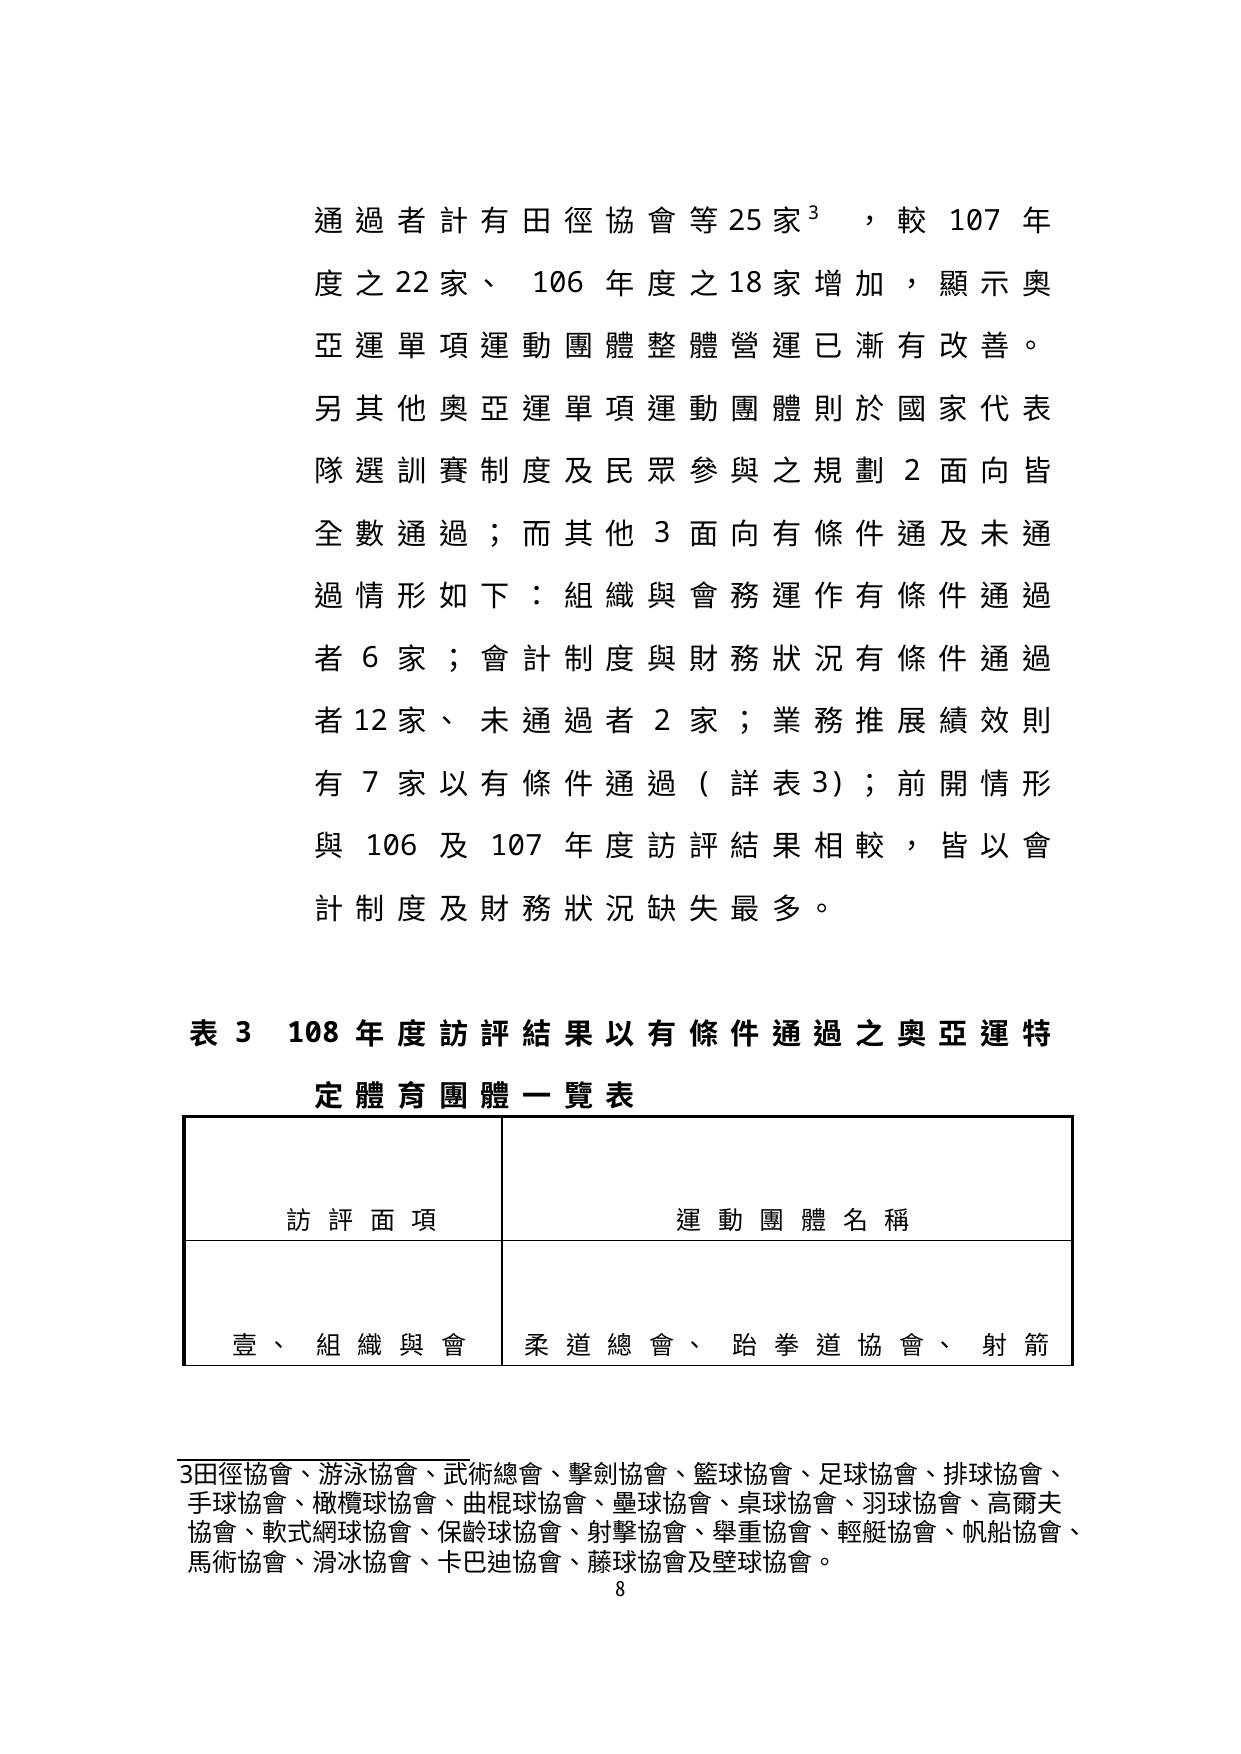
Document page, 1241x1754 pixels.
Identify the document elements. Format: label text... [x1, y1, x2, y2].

text 通過者計有田徑協會等25家，較107年度之22家、106年度之18家增加，顯示奧亞運單項運動團體整體營運已漸有改善。另其他奧亞運單項運動團體則於國家代表隊選訓賽制度及民眾參與之規劃2面向皆全數通過；而其他3面向有條件通及未通過情形如下：組織與會務運作有條件通過者6家；會計制度與財務狀況有條件通過者12家、未通過者2家；業務推展績效則有7家以有條件通過(詳表3)；前開情形與106及107年度訪評結果相較，皆以會計制度及財務狀況缺失最多。 [271, 177, 1058, 927]
table_header 訪評面項 [186, 1118, 501, 1240]
text 田徑協會、游泳協會、武術總會、擊劍協會、籃球協會、足球協會、排球協會、手球協會、橄欖球協會、曲棍球協會、壘球協會、桌球協會、羽球協會、高爾夫協會、軟式網球協會、保齡球協會、射擊協會、舉重協會、輕艇協會、帆船協會、馬術協會、滑冰協會、卡巴迪協會、藤球協會及壁球協會。 [179, 1460, 1063, 1577]
table_cell 柔道總會、跆拳道協會、射箭 [503, 1241, 1071, 1365]
text 表3 108年度訪評結果以有條件通過之奧亞運特定體育團體一覽表 [183, 990, 1058, 1115]
table_cell 壹、組織與會 [186, 1241, 501, 1365]
table_header 運動團體名稱 [503, 1118, 1071, 1240]
